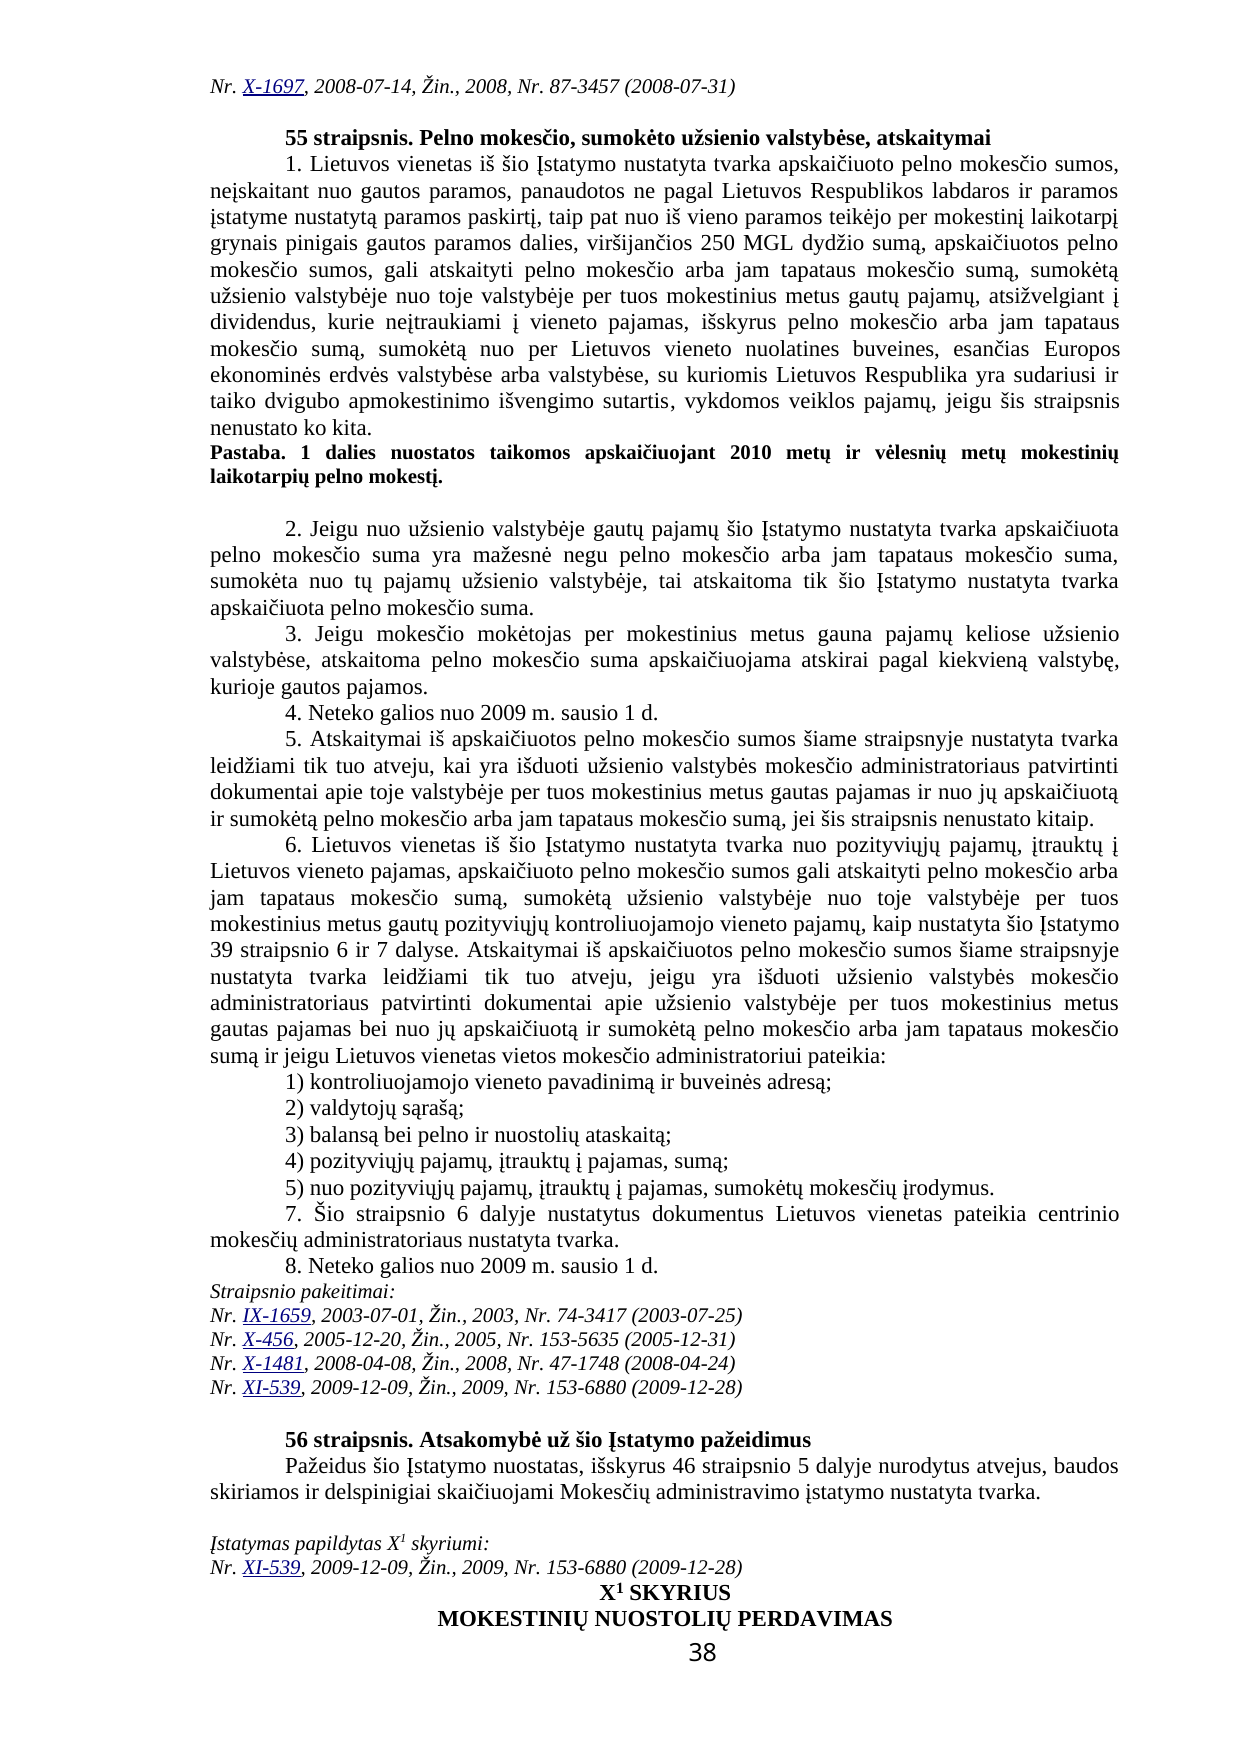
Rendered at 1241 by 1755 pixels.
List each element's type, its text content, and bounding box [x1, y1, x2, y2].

text Įstatymas papildytas X1 skyriumi: [210, 1531, 1120, 1555]
text 4. Neteko galios nuo 2009 m. sausio 1 d. [210, 699, 1120, 726]
text 1. Lietuvos vienetas iš šio Įstatymo nustatyta tvarka apskaičiuoto pelno mokesčio sumos, neįskaitant nuo gautos paramos, panaudotos ne pagal Lietuvos Respublikos labdaros ir paramos įstatyme nustatytą paramos paskirtį, taip pat nuo iš vieno paramos teikėjo per mokestinį laikotarpį grynais pinigais gautos paramos dalies, viršijančios 250 MGL dydžio sumą, apskaičiuotos pelno mokesčio sumos, gali atskaityti pelno mokesčio arba jam tapataus mokesčio sumą, sumokėtą užsienio valstybėje nuo toje valstybėje per tuos mokestinius metus gautų pajamų, atsižvelgiant į dividendus, kurie neįtraukiami į vieneto pajamas, išskyrus pelno mokesčio arba jam tapataus mokesčio sumą, sumokėtą nuo per Lietuvos vieneto nuolatines buveines, esančias Europos ekonominės erdvės valstybėse arba valstybėse, su kuriomis Lietuvos Respublika yra sudariusi ir taiko dvigubo apmokestinimo išvengimo sutartis, vykdomos veiklos pajamų, jeigu šis straipsnis nenustato ko kita. [210, 150, 1120, 440]
text 56 straipsnis. Atsakomybė už šio Įstatymo pažeidimus [210, 1426, 1120, 1452]
text 5. Atskaitymai iš apskaičiuotos pelno mokesčio sumos šiame straipsnyje nustatyta tvarka leidžiami tik tuo atveju, kai yra išduoti užsienio valstybės mokesčio administratoriaus patvirtinti dokumentai apie toje valstybėje per tuos mokestinius metus gautas pajamas ir nuo jų apskaičiuotą ir sumokėtą pelno mokesčio arba jam tapataus mokesčio sumą, jei šis straipsnis nenustato kitaip. [210, 726, 1120, 831]
text Nr. X-1481, 2008-04-08, Žin., 2008, Nr. 47-1748 (2008-04-24) [210, 1351, 1120, 1375]
text Pažeidus šio Įstatymo nuostatas, išskyrus 46 straipsnio 5 dalyje nurodytus atvejus, baudos skiriamos ir delspinigiai skaičiuojami Mokesčių administravimo įstatymo nustatyta tvarka. [210, 1452, 1120, 1505]
text 1) kontroliuojamojo vieneto pavadinimą ir buveinės adresą; [210, 1068, 1120, 1094]
text Nr. X-1697, 2008-07-14, Žin., 2008, Nr. 87-3457 (2008-07-31) [210, 73, 1120, 98]
text 5) nuo pozityviųjų pajamų, įtrauktų į pajamas, sumokėtų mokesčių įrodymus. [210, 1173, 1120, 1200]
text 2. Jeigu nuo užsienio valstybėje gautų pajamų šio Įstatymo nustatyta tvarka apskaičiuota pelno mokesčio suma yra mažesnė negu pelno mokesčio arba jam tapataus mokesčio suma, sumokėta nuo tų pajamų užsienio valstybėje, tai atskaitoma tik šio Įstatymo nustatyta tvarka apskaičiuota pelno mokesčio suma. [210, 515, 1120, 620]
text 3) balansą bei pelno ir nuostolių ataskaitą; [210, 1121, 1120, 1147]
text 7. Šio straipsnio 6 dalyje nustatytus dokumentus Lietuvos vienetas pateikia centrinio mokesčių administratoriaus nustatyta tvarka. [210, 1200, 1120, 1253]
text Nr. X-456, 2005-12-20, Žin., 2005, Nr. 153-5635 (2005-12-31) [210, 1327, 1120, 1351]
text Pastaba. 1 dalies nuostatos taikomos apskaičiuojant 2010 metų ir vėlesnių metų mokestinių laikotarpių pelno mokestį. [210, 440, 1120, 488]
text 4) pozityviųjų pajamų, įtrauktų į pajamas, sumą; [210, 1147, 1120, 1173]
text MOKESTINIŲ NUOSTOLIŲ PERDAVIMAS [210, 1606, 1120, 1632]
text 2) valdytojų sąrašą; [210, 1094, 1120, 1121]
text X1 SKYRIUS [210, 1579, 1120, 1606]
text Straipsnio pakeitimai: [210, 1279, 1120, 1303]
text 8. Neteko galios nuo 2009 m. sausio 1 d. [210, 1253, 1120, 1279]
text 55 straipsnis. Pelno mokesčio, sumokėto užsienio valstybėse, atskaitymai [210, 124, 1120, 150]
text 6. Lietuvos vienetas iš šio Įstatymo nustatyta tvarka nuo pozityviųjų pajamų, įtrauktų į Lietuvos vieneto pajamas, apskaičiuoto pelno mokesčio sumos gali atskaityti pelno mokesčio arba jam tapataus mokesčio sumą, sumokėtą užsienio valstybėje nuo toje valstybėje per tuos mokestinius metus gautų pozityviųjų kontroliuojamojo vieneto pajamų, kaip nustatyta šio Įstatymo 39 straipsnio 6 ir 7 dalyse. Atskaitymai iš apskaičiuotos pelno mokesčio sumos šiame straipsnyje nustatyta tvarka leidžiami tik tuo atveju, jeigu yra išduoti užsienio valstybės mokesčio administratoriaus patvirtinti dokumentai apie užsienio valstybėje per tuos mokestinius metus gautas pajamas bei nuo jų apskaičiuotą ir sumokėtą pelno mokesčio arba jam tapataus mokesčio sumą ir jeigu Lietuvos vienetas vietos mokesčio administratoriui pateikia: [210, 831, 1120, 1068]
text Nr. XI-539, 2009-12-09, Žin., 2009, Nr. 153-6880 (2009-12-28) [210, 1555, 1120, 1579]
text Nr. XI-539, 2009-12-09, Žin., 2009, Nr. 153-6880 (2009-12-28) [210, 1375, 1120, 1399]
text 3. Jeigu mokesčio mokėtojas per mokestinius metus gauna pajamų keliose užsienio valstybėse, atskaitoma pelno mokesčio suma apskaičiuojama atskirai pagal kiekvieną valstybę, kurioje gautos pajamos. [210, 620, 1120, 699]
text Nr. IX-1659, 2003-07-01, Žin., 2003, Nr. 74-3417 (2003-07-25) [210, 1303, 1120, 1327]
